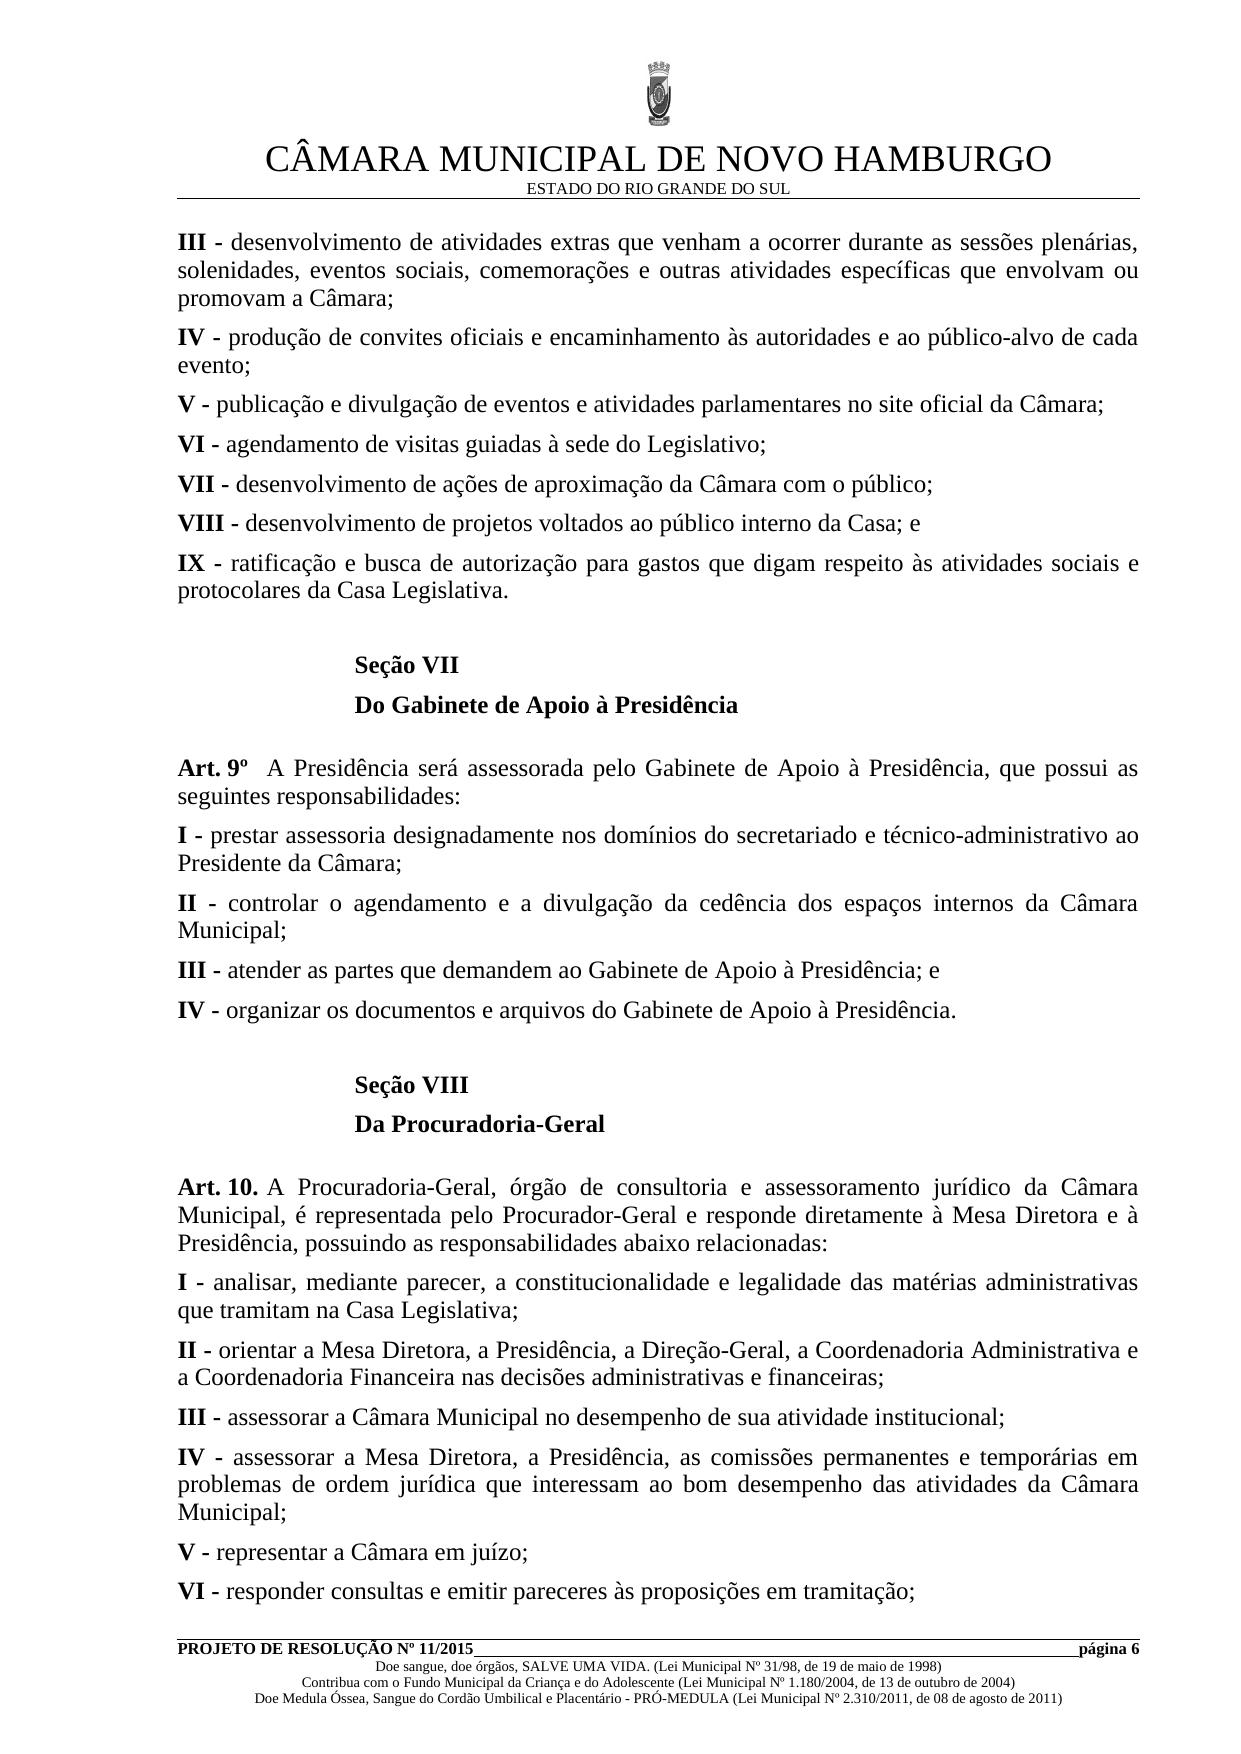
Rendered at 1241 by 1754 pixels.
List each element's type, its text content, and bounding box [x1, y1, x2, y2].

text III - assessorar a Câmara Municipal no desempenho de sua atividade institucional; [177, 1403, 1140, 1431]
text Art. 9º A Presidência será assessorada pelo Gabinete de Apoio à Presidência, que possui as seguintes responsabilidades: [177, 754, 1140, 810]
text VII - desenvolvimento de ações de aproximação da Câmara com o público; [177, 470, 1140, 497]
text Da Procuradoria-Geral [354, 1110, 1140, 1138]
text VIII - desenvolvimento de projetos voltados ao público interno da Casa; e [177, 509, 1140, 537]
text Seção VII [354, 652, 1140, 679]
text VI - responder consultas e emitir pareceres às proposições em tramitação; [177, 1577, 1140, 1605]
text V - representar a Câmara em juízo; [177, 1538, 1140, 1565]
text IX - ratificação e busca de autorização para gastos que digam respeito às atividades sociais e protocolares da Casa Legislativa. [177, 549, 1140, 604]
text Art. 10. A Procuradoria-Geral, órgão de consultoria e assessoramento jurídico da Câmara Municipal, é representada pelo Procurador-Geral e responde diretamente à Mesa Diretora e à Presidência, possuindo as responsabilidades abaixo relacionadas: [177, 1173, 1140, 1257]
text Do Gabinete de Apoio à Presidência [354, 691, 1140, 719]
text Seção VIII [354, 1071, 1140, 1098]
text III - desenvolvimento de atividades extras que venham a ocorrer durante as sessões plenárias, solenidades, eventos sociais, comemorações e outras atividades específicas que envolvam ou promovam a Câmara; [177, 228, 1140, 311]
text I - analisar, mediante parecer, a constitucionalidade e legalidade das matérias administrativas que tramitam na Casa Legislativa; [177, 1268, 1140, 1324]
text II - controlar o agendamento e a divulgação da cedência dos espaços internos da Câmara Municipal; [177, 889, 1140, 944]
text I - prestar assessoria designadamente nos domínios do secretariado e técnico-administrativo ao Presidente da Câmara; [177, 822, 1140, 877]
text II - orientar a Mesa Diretora, a Presidência, a Direção-Geral, a Coordenadoria Administrativa e a Coordenadoria Financeira nas decisões administrativas e financeiras; [177, 1336, 1140, 1391]
text IV - assessorar a Mesa Diretora, a Presidência, as comissões permanentes e temporárias em problemas de ordem jurídica que interessam ao bom desempenho das atividades da Câmara Municipal; [177, 1443, 1140, 1526]
text VI - agendamento de visitas guiadas à sede do Legislativo; [177, 430, 1140, 458]
text IV - produção de convites oficiais e encaminhamento às autoridades e ao público-alvo de cada evento; [177, 323, 1140, 379]
text IV - organizar os documentos e arquivos do Gabinete de Apoio à Presidência. [177, 996, 1140, 1023]
text III - atender as partes que demandem ao Gabinete de Apoio à Presidência; e [177, 956, 1140, 984]
text V - publicação e divulgação de eventos e atividades parlamentares no site oficial da Câmara; [177, 391, 1140, 418]
